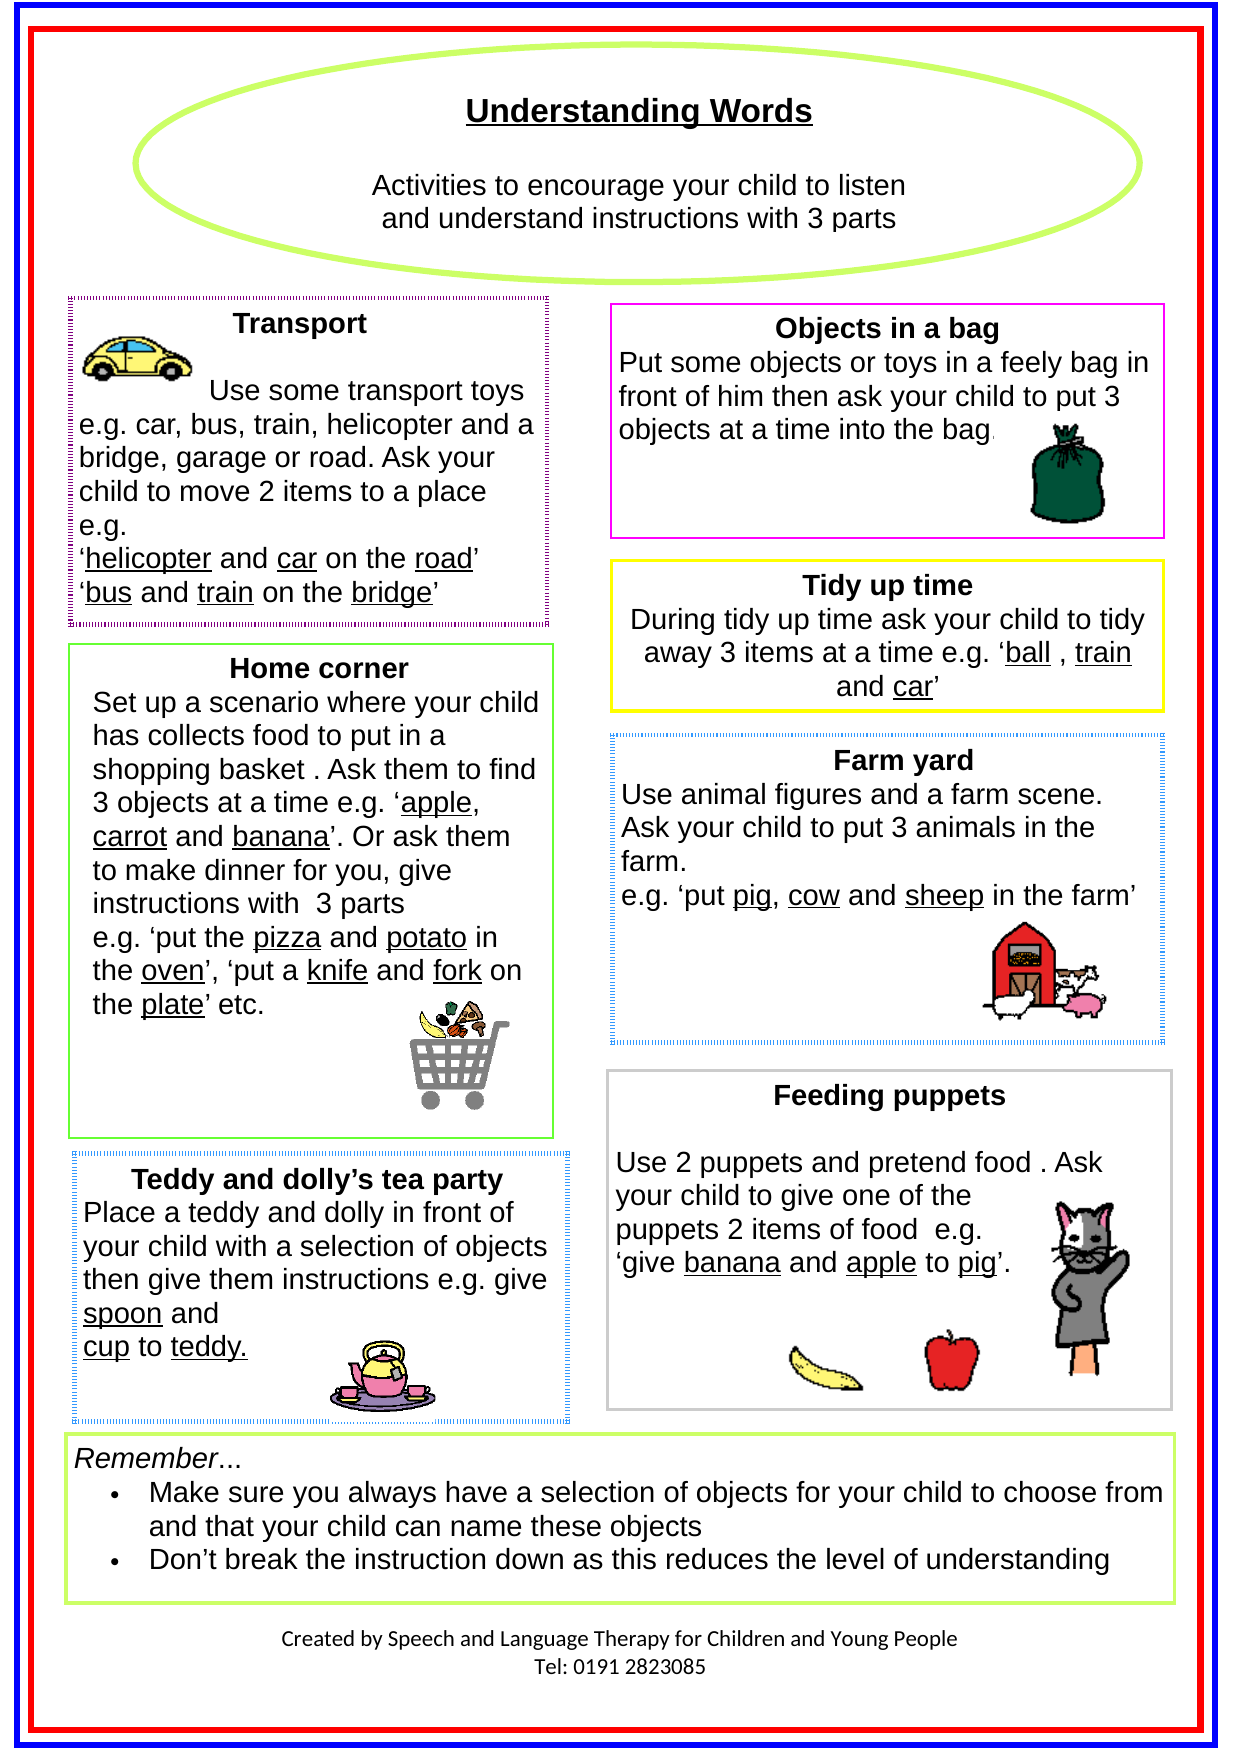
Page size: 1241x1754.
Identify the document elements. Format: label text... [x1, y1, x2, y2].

text Use animal figures and a farm scene. Ask your child to put 3 animals in the farm. [621, 777, 1154, 877]
text Teddy and dolly’s tea party [83, 1162, 559, 1195]
text Use 2 puppets and pretend food . Ask your child to give one of the puppets 2 items of food e.g. ‘give banana and apple to pig’. [615, 1145, 1164, 1279]
text Place a teddy and dolly in front of your child with a selection of objects then give them instructions e.g. give spoon and [83, 1195, 559, 1329]
text Feeding puppets [615, 1078, 1164, 1111]
text Home corner [92, 651, 546, 685]
text e.g. ‘put the pizza and potato in the oven’, ‘put a knife and fork on the plate’ etc. [92, 920, 546, 1020]
text Remember... [73, 1441, 1167, 1475]
text Put some objects or toys in a feely bag in front of him then ask your child to put 3 objects at a time into the bag. [618, 345, 1157, 446]
text During tidy up time ask your child to tidy away 3 items at a time e.g. ‘ball , train and car’ [619, 602, 1156, 702]
list Don’t break the instruction down as this reduces the level of understanding [111, 1542, 1167, 1576]
text Activities to encourage your child to listen and understand instructions with 3 parts [350, 168, 928, 232]
text Understanding Words [350, 91, 928, 168]
text e.g. ‘put pig, cow and sheep in the farm’ [621, 877, 1154, 911]
list Make sure you always have a selection of objects for your child to choose from and that your child can name these objects [111, 1475, 1167, 1542]
text cup to teddy. [83, 1329, 559, 1363]
text Transport [197, 306, 538, 340]
text Farm yard [621, 743, 1154, 777]
text Use some transport toys e.g. car, bus, train, helicopter and a bridge, garage or road. Ask your child to move 2 items to a place e.g. [79, 373, 538, 541]
text ‘bus and train on the bridge’ [79, 575, 538, 608]
text Tidy up time [619, 568, 1156, 602]
text Set up a scenario where your child has collects food to put in a shopping basket . Ask them to find 3 objects at a time e.g. ‘apple, carrot and banana’. Or ask them to make dinner for you, give instructions with 3 parts [92, 685, 546, 920]
text Objects in a bag [618, 311, 1157, 345]
text ‘helicopter and car on the road’ [79, 541, 538, 575]
